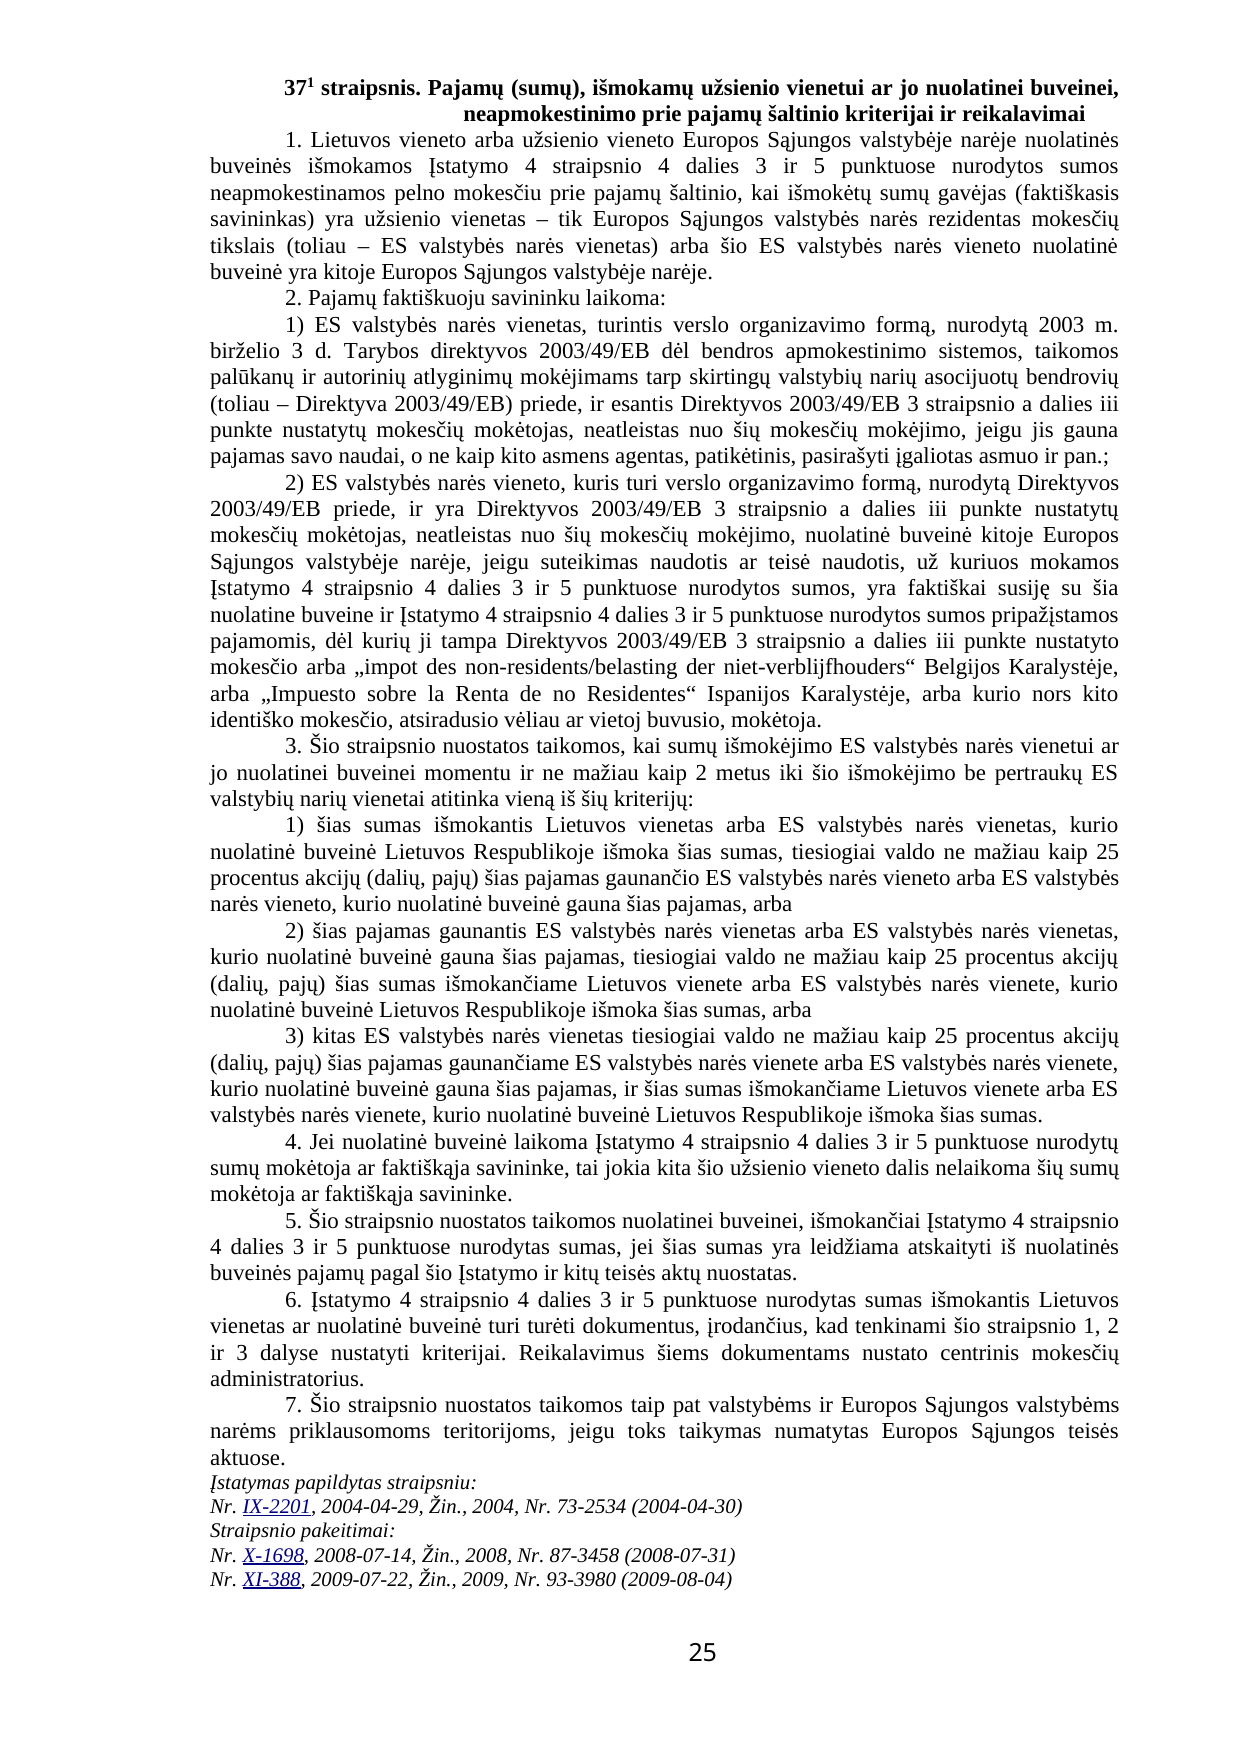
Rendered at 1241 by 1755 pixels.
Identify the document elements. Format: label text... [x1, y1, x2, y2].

text 4. Jei nuolatinė buveinė laikoma Įstatymo 4 straipsnio 4 dalies 3 ir 5 punktuose nurodytų sumų mokėtoja ar faktiškąja savininke, tai jokia kita šio užsienio vieneto dalis nelaikoma šių sumų mokėtoja ar faktiškąja savininke. [210, 1128, 1120, 1207]
text Įstatymas papildytas straipsniu: [210, 1470, 1120, 1494]
text Nr. X-1698, 2008-07-14, Žin., 2008, Nr. 87-3458 (2008-07-31) [210, 1542, 1120, 1567]
text Nr. XI-388, 2009-07-22, Žin., 2009, Nr. 93-3980 (2009-08-04) [210, 1567, 1120, 1591]
text 1. Lietuvos vieneto arba užsienio vieneto Europos Sąjungos valstybėje narėje nuolatinės buveinės išmokamos Įstatymo 4 straipsnio 4 dalies 3 ir 5 punktuose nurodytos sumos neapmokestinamos pelno mokesčiu prie pajamų šaltinio, kai išmokėtų sumų gavėjas (faktiškasis savininkas) yra užsienio vienetas – tik Europos Sąjungos valstybės narės rezidentas mokesčių tikslais (toliau – ES valstybės narės vienetas) arba šio ES valstybės narės vieneto nuolatinė buveinė yra kitoje Europos Sąjungos valstybėje narėje. [210, 126, 1120, 284]
text 1) ES valstybės narės vienetas, turintis verslo organizavimo formą, nurodytą 2003 m. birželio 3 d. Tarybos direktyvos 2003/49/EB dėl bendros apmokestinimo sistemos, taikomos palūkanų ir autorinių atlyginimų mokėjimams tarp skirtingų valstybių narių asocijuotų bendrovių (toliau – Direktyva 2003/49/EB) priede, ir esantis Direktyvos 2003/49/EB 3 straipsnio a dalies iii punkte nustatytų mokesčių mokėtojas, neatleistas nuo šių mokesčių mokėjimo, jeigu jis gauna pajamas savo naudai, o ne kaip kito asmens agentas, patikėtinis, pasirašyti įgaliotas asmuo ir pan.; [210, 311, 1120, 469]
text 1) šias sumas išmokantis Lietuvos vienetas arba ES valstybės narės vienetas, kurio nuolatinė buveinė Lietuvos Respublikoje išmoka šias sumas, tiesiogiai valdo ne mažiau kaip 25 procentus akcijų (dalių, pajų) šias pajamas gaunančio ES valstybės narės vieneto arba ES valstybės narės vieneto, kurio nuolatinė buveinė gauna šias pajamas, arba [210, 811, 1120, 917]
text 2. Pajamų faktiškuoju savininku laikoma: [210, 284, 1120, 311]
text 371 straipsnis. Pajamų (sumų), išmokamų užsienio vienetui ar jo nuolatinei buveinei, neapmokestinimo prie pajamų šaltinio kriterijai ir reikalavimai [284, 73, 1120, 126]
text 5. Šio straipsnio nuostatos taikomos nuolatinei buveinei, išmokančiai Įstatymo 4 straipsnio 4 dalies 3 ir 5 punktuose nurodytas sumas, jei šias sumas yra leidžiama atskaityti iš nuolatinės buveinės pajamų pagal šio Įstatymo ir kitų teisės aktų nuostatas. [210, 1207, 1120, 1286]
text Straipsnio pakeitimai: [210, 1518, 1120, 1542]
text Nr. IX-2201, 2004-04-29, Žin., 2004, Nr. 73-2534 (2004-04-30) [210, 1494, 1120, 1518]
text 3. Šio straipsnio nuostatos taikomos, kai sumų išmokėjimo ES valstybės narės vienetui ar jo nuolatinei buveinei momentu ir ne mažiau kaip 2 metus iki šio išmokėjimo be pertraukų ES valstybių narių vienetai atitinka vieną iš šių kriterijų: [210, 732, 1120, 811]
text 7. Šio straipsnio nuostatos taikomos taip pat valstybėms ir Europos Sąjungos valstybėms narėms priklausomoms teritorijoms, jeigu toks taikymas numatytas Europos Sąjungos teisės aktuose. [210, 1391, 1120, 1470]
text 3) kitas ES valstybės narės vienetas tiesiogiai valdo ne mažiau kaip 25 procentus akcijų (dalių, pajų) šias pajamas gaunančiame ES valstybės narės vienete arba ES valstybės narės vienete, kurio nuolatinė buveinė gauna šias pajamas, ir šias sumas išmokančiame Lietuvos vienete arba ES valstybės narės vienete, kurio nuolatinė buveinė Lietuvos Respublikoje išmoka šias sumas. [210, 1022, 1120, 1128]
text 2) ES valstybės narės vieneto, kuris turi verslo organizavimo formą, nurodytą Direktyvos 2003/49/EB priede, ir yra Direktyvos 2003/49/EB 3 straipsnio a dalies iii punkte nustatytų mokesčių mokėtojas, neatleistas nuo šių mokesčių mokėjimo, nuolatinė buveinė kitoje Europos Sąjungos valstybėje narėje, jeigu suteikimas naudotis ar teisė naudotis, už kuriuos mokamos Įstatymo 4 straipsnio 4 dalies 3 ir 5 punktuose nurodytos sumos, yra faktiškai susiję su šia nuolatine buveine ir Įstatymo 4 straipsnio 4 dalies 3 ir 5 punktuose nurodytos sumos pripažįstamos pajamomis, dėl kurių ji tampa Direktyvos 2003/49/EB 3 straipsnio a dalies iii punkte nustatyto mokesčio arba „impot des non-residents/belasting der niet-verblijfhouders“ Belgijos Karalystėje, arba „Impuesto sobre la Renta de no Residentes“ Ispanijos Karalystėje, arba kurio nors kito identiško mokesčio, atsiradusio vėliau ar vietoj buvusio, mokėtoja. [210, 469, 1120, 732]
text 2) šias pajamas gaunantis ES valstybės narės vienetas arba ES valstybės narės vienetas, kurio nuolatinė buveinė gauna šias pajamas, tiesiogiai valdo ne mažiau kaip 25 procentus akcijų (dalių, pajų) šias sumas išmokančiame Lietuvos vienete arba ES valstybės narės vienete, kurio nuolatinė buveinė Lietuvos Respublikoje išmoka šias sumas, arba [210, 917, 1120, 1022]
text 6. Įstatymo 4 straipsnio 4 dalies 3 ir 5 punktuose nurodytas sumas išmokantis Lietuvos vienetas ar nuolatinė buveinė turi turėti dokumentus, įrodančius, kad tenkinami šio straipsnio 1, 2 ir 3 dalyse nustatyti kriterijai. Reikalavimus šiems dokumentams nustato centrinis mokesčių administratorius. [210, 1286, 1120, 1391]
